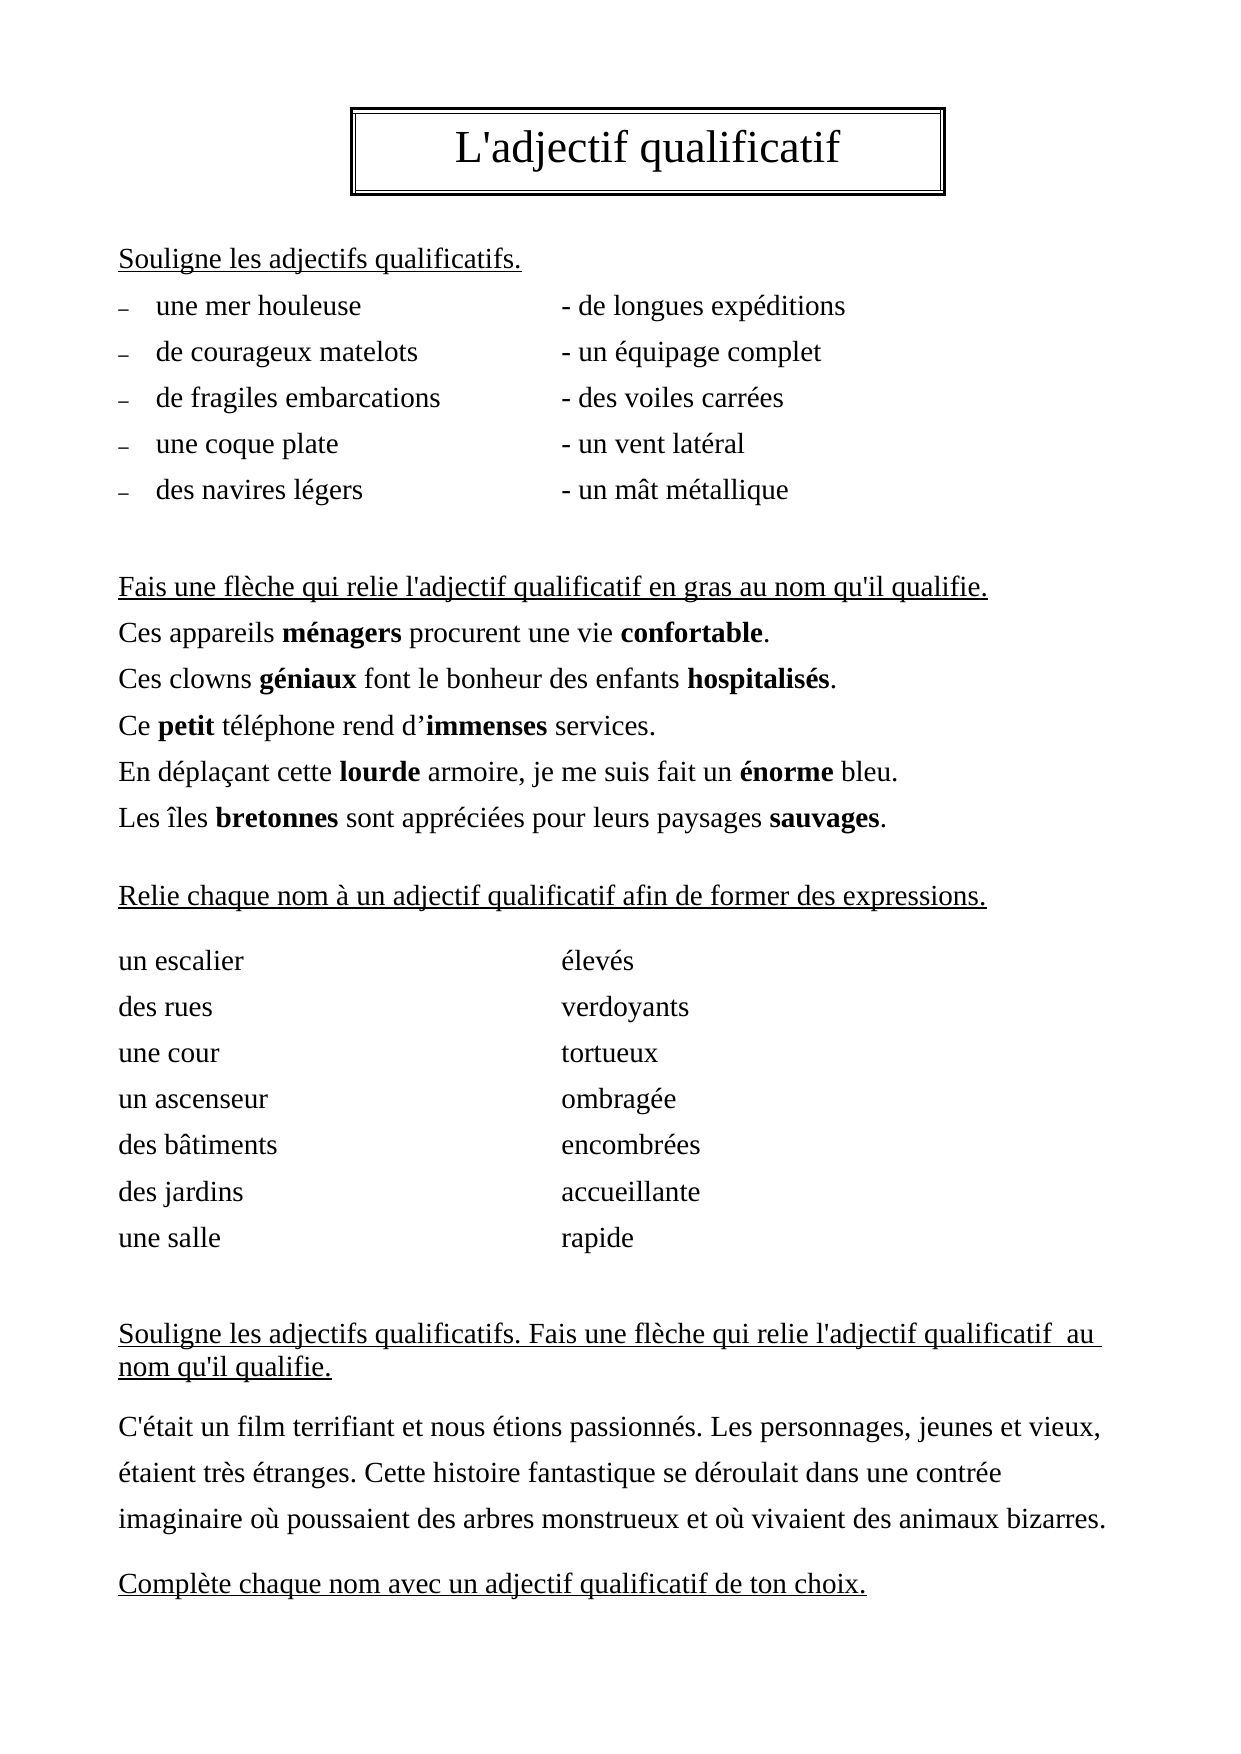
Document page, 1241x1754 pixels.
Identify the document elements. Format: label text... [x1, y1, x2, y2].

text des rues verdoyants [118, 990, 1122, 1023]
text une cour tortueux [118, 1036, 1122, 1069]
text Souligne les adjectifs qualificatifs. Fais une flèche qui relie l'adjectif qualificatif au nom qu'il qualifie. [118, 1318, 1122, 1382]
text Les îles bretonnes sont appréciées pour leurs paysages sauvages. [118, 801, 1122, 833]
text Ce petit téléphone rend d’immenses services. [118, 709, 1122, 741]
text Souligne les adjectifs qualificatifs. [118, 243, 1122, 275]
text imaginaire où poussaient des arbres monstrueux et où vivaient des animaux bizarres. [118, 1502, 1122, 1535]
text des jardins accueillante [118, 1175, 1122, 1207]
text un ascenseur ombragée [118, 1083, 1122, 1115]
text Ces clowns géniaux font le bonheur des enfants hospitalisés. [118, 663, 1122, 695]
list une mer houleuse - de longues expéditions [118, 289, 1122, 321]
text L'adjectif qualificatif [364, 121, 931, 172]
text une salle rapide [118, 1221, 1122, 1253]
list de courageux matelots - un équipage complet [118, 335, 1122, 367]
text Relie chaque nom à un adjectif qualificatif afin de former des expressions. [118, 879, 1122, 912]
text étaient très étranges. Cette histoire fantastique se déroulait dans une contrée [118, 1456, 1122, 1489]
text des bâtiments encombrées [118, 1129, 1122, 1161]
text un escalier élevés [118, 944, 1122, 976]
list des navires légers - un mât métallique [118, 473, 1122, 506]
list de fragiles embarcations - des voiles carrées [118, 381, 1122, 413]
text Complète chaque nom avec un adjectif qualificatif de ton choix. [118, 1567, 1122, 1599]
text En déplaçant cette lourde armoire, je me suis fait un énorme bleu. [118, 755, 1122, 787]
text Ces appareils ménagers procurent une vie confortable. [118, 617, 1122, 649]
text Fais une flèche qui relie l'adjectif qualificatif en gras au nom qu'il qualifie. [118, 570, 1122, 603]
text C'était un film terrifiant et nous étions passionnés. Les personnages, jeunes et vieux, [118, 1410, 1122, 1442]
list une coque plate - un vent latéral [118, 427, 1122, 460]
